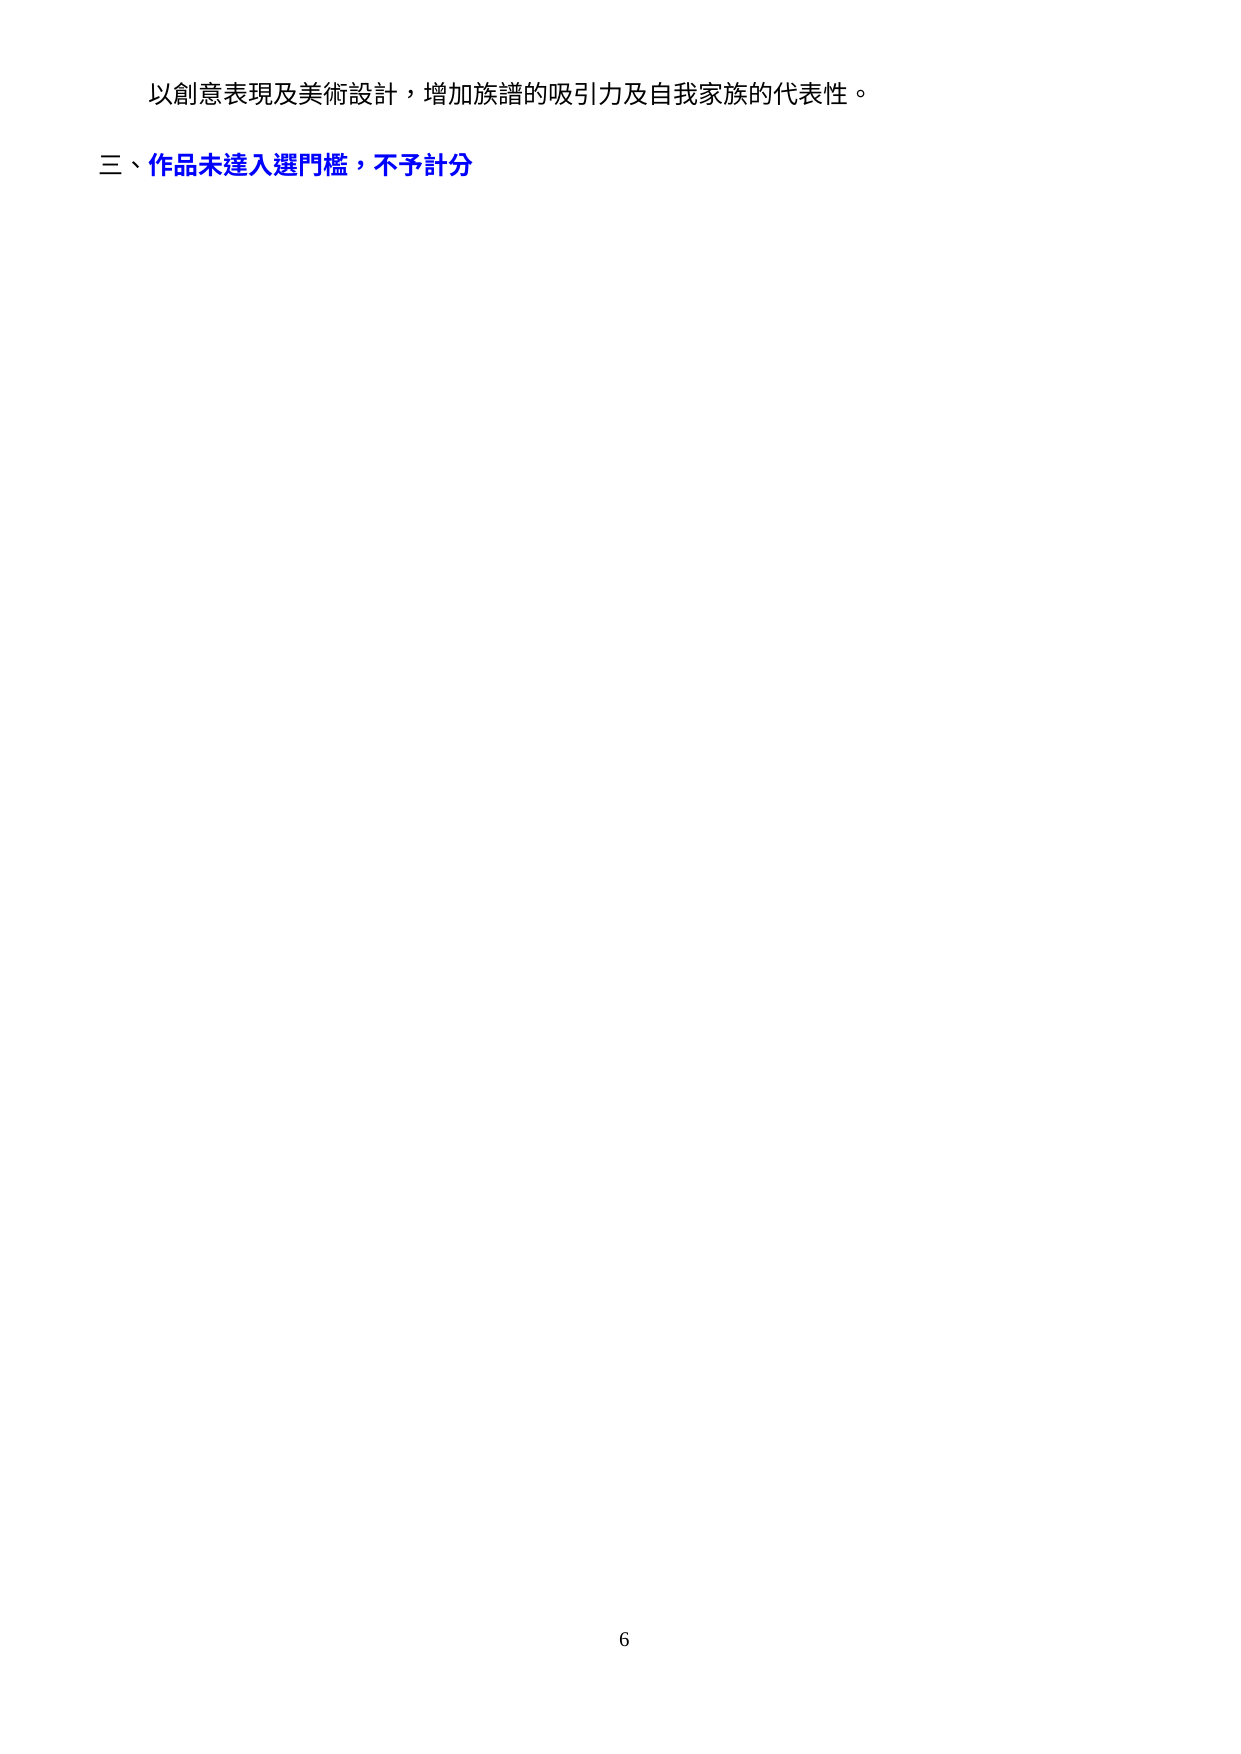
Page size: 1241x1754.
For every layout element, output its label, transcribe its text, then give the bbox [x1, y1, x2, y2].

text 以創意表現及美術設計，增加族譜的吸引力及自我家族的代表性。 [138, 75, 1152, 111]
text 三、作品未達入選門檻，不予計分 [98, 145, 1152, 182]
